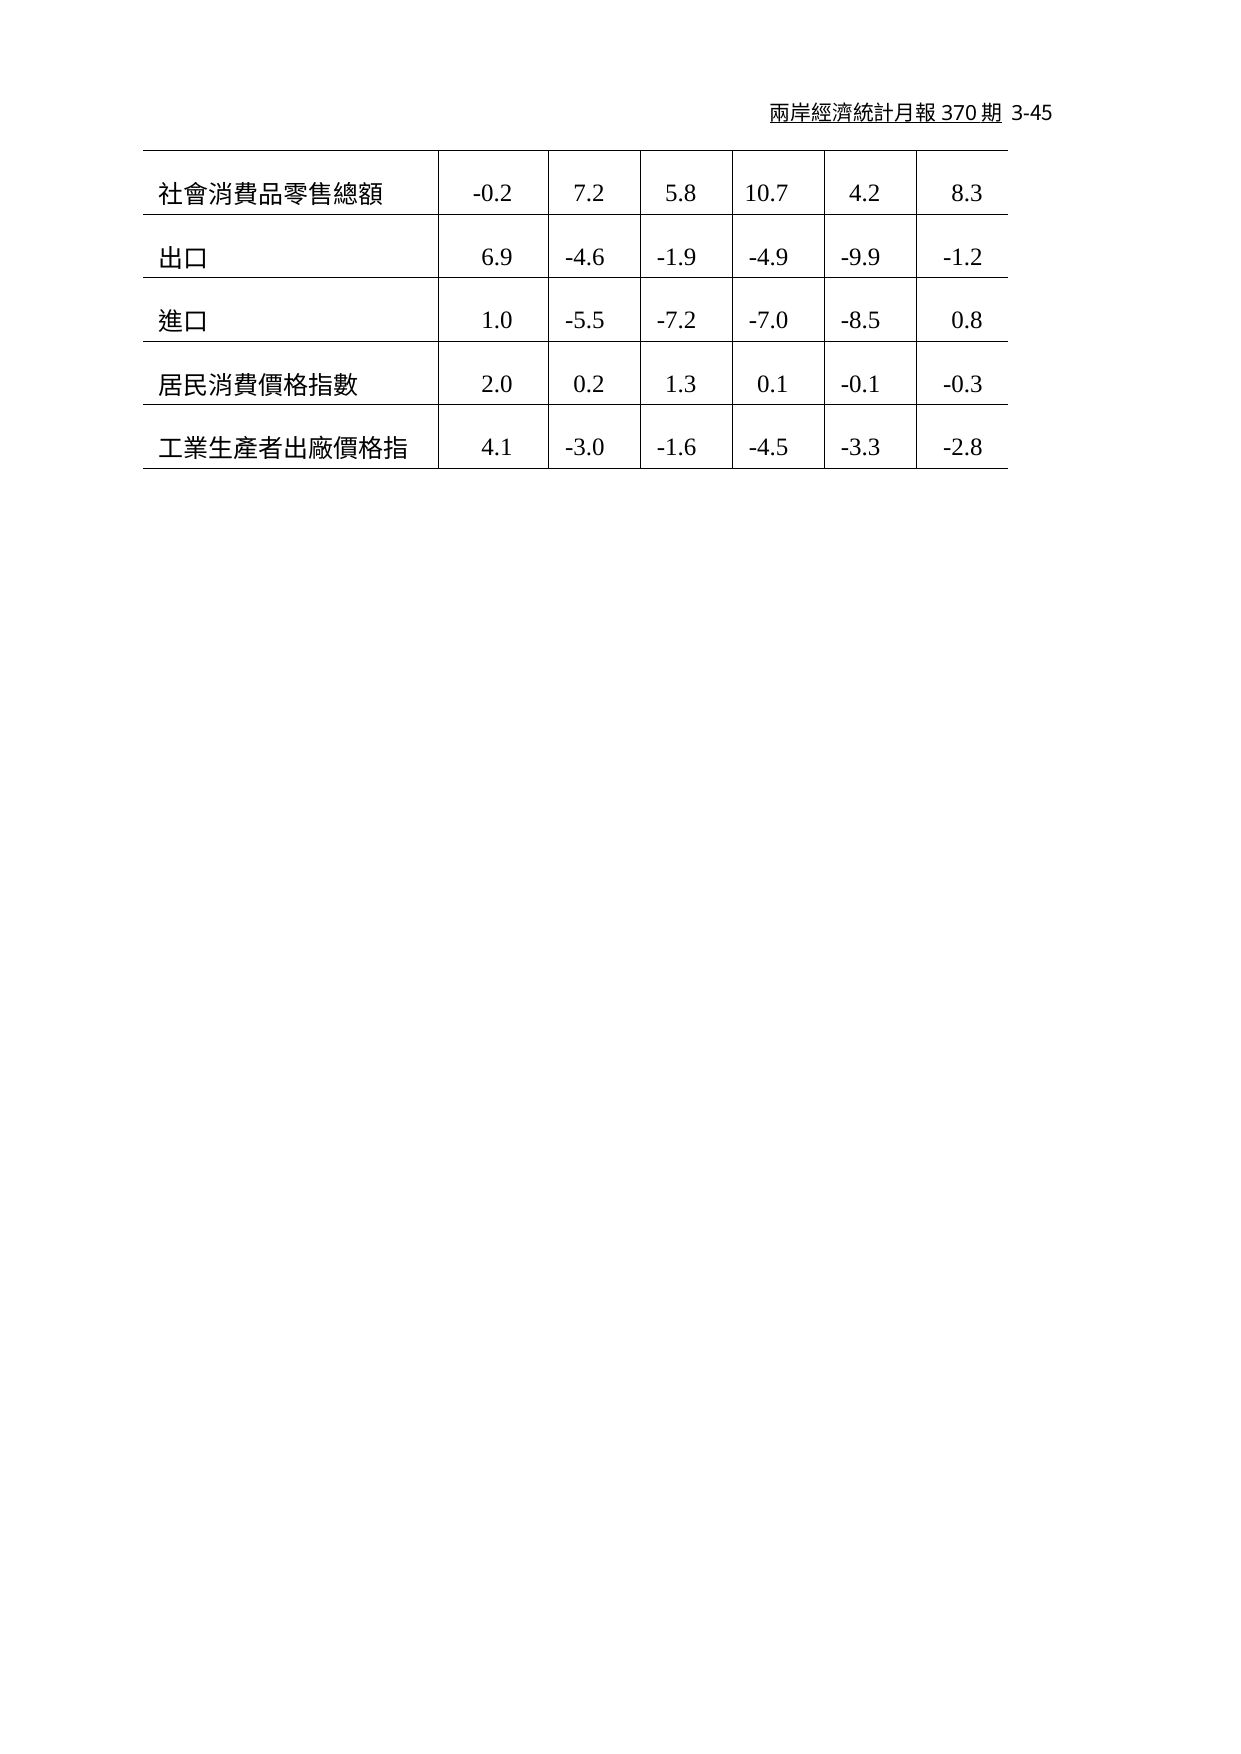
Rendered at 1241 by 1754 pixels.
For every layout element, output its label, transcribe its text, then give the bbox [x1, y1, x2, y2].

table_cell -7.2 [641, 278, 732, 341]
table_cell -2.8 [917, 405, 1008, 468]
table_cell -0.3 [917, 342, 1008, 404]
table_cell 工業生產者出廠價格指 [143, 405, 438, 468]
table_cell 2.0 [439, 342, 548, 404]
table_cell 8.3 [917, 151, 1008, 213]
table_cell 居民消費價格指數 [143, 342, 438, 404]
table_cell -0.1 [825, 342, 916, 404]
table_cell -7.0 [733, 278, 824, 341]
table_cell -1.9 [641, 215, 732, 277]
table_cell -1.2 [917, 215, 1008, 277]
table_cell -9.9 [825, 215, 916, 277]
table_cell 4.2 [825, 151, 916, 213]
table_cell 7.2 [549, 151, 640, 213]
table_cell -4.5 [733, 405, 824, 468]
table_cell -1.6 [641, 405, 732, 468]
table_cell 4.1 [439, 405, 548, 468]
table_cell 1.0 [439, 278, 548, 341]
table_cell -4.9 [733, 215, 824, 277]
table_cell 進口 [143, 278, 438, 341]
table_cell 社會消費品零售總額 [143, 151, 438, 213]
table_cell 6.9 [439, 215, 548, 277]
table_cell -3.3 [825, 405, 916, 468]
table_cell 0.1 [733, 342, 824, 404]
table_cell 10.7 [733, 151, 824, 213]
table_cell -4.6 [549, 215, 640, 277]
table_cell 出口 [143, 215, 438, 277]
table_cell 0.8 [917, 278, 1008, 341]
table_cell -5.5 [549, 278, 640, 341]
table_cell -8.5 [825, 278, 916, 341]
table_cell -3.0 [549, 405, 640, 468]
table_cell 1.3 [641, 342, 732, 404]
table_cell 0.2 [549, 342, 640, 404]
table_cell 5.8 [641, 151, 732, 213]
table_cell -0.2 [439, 151, 548, 213]
